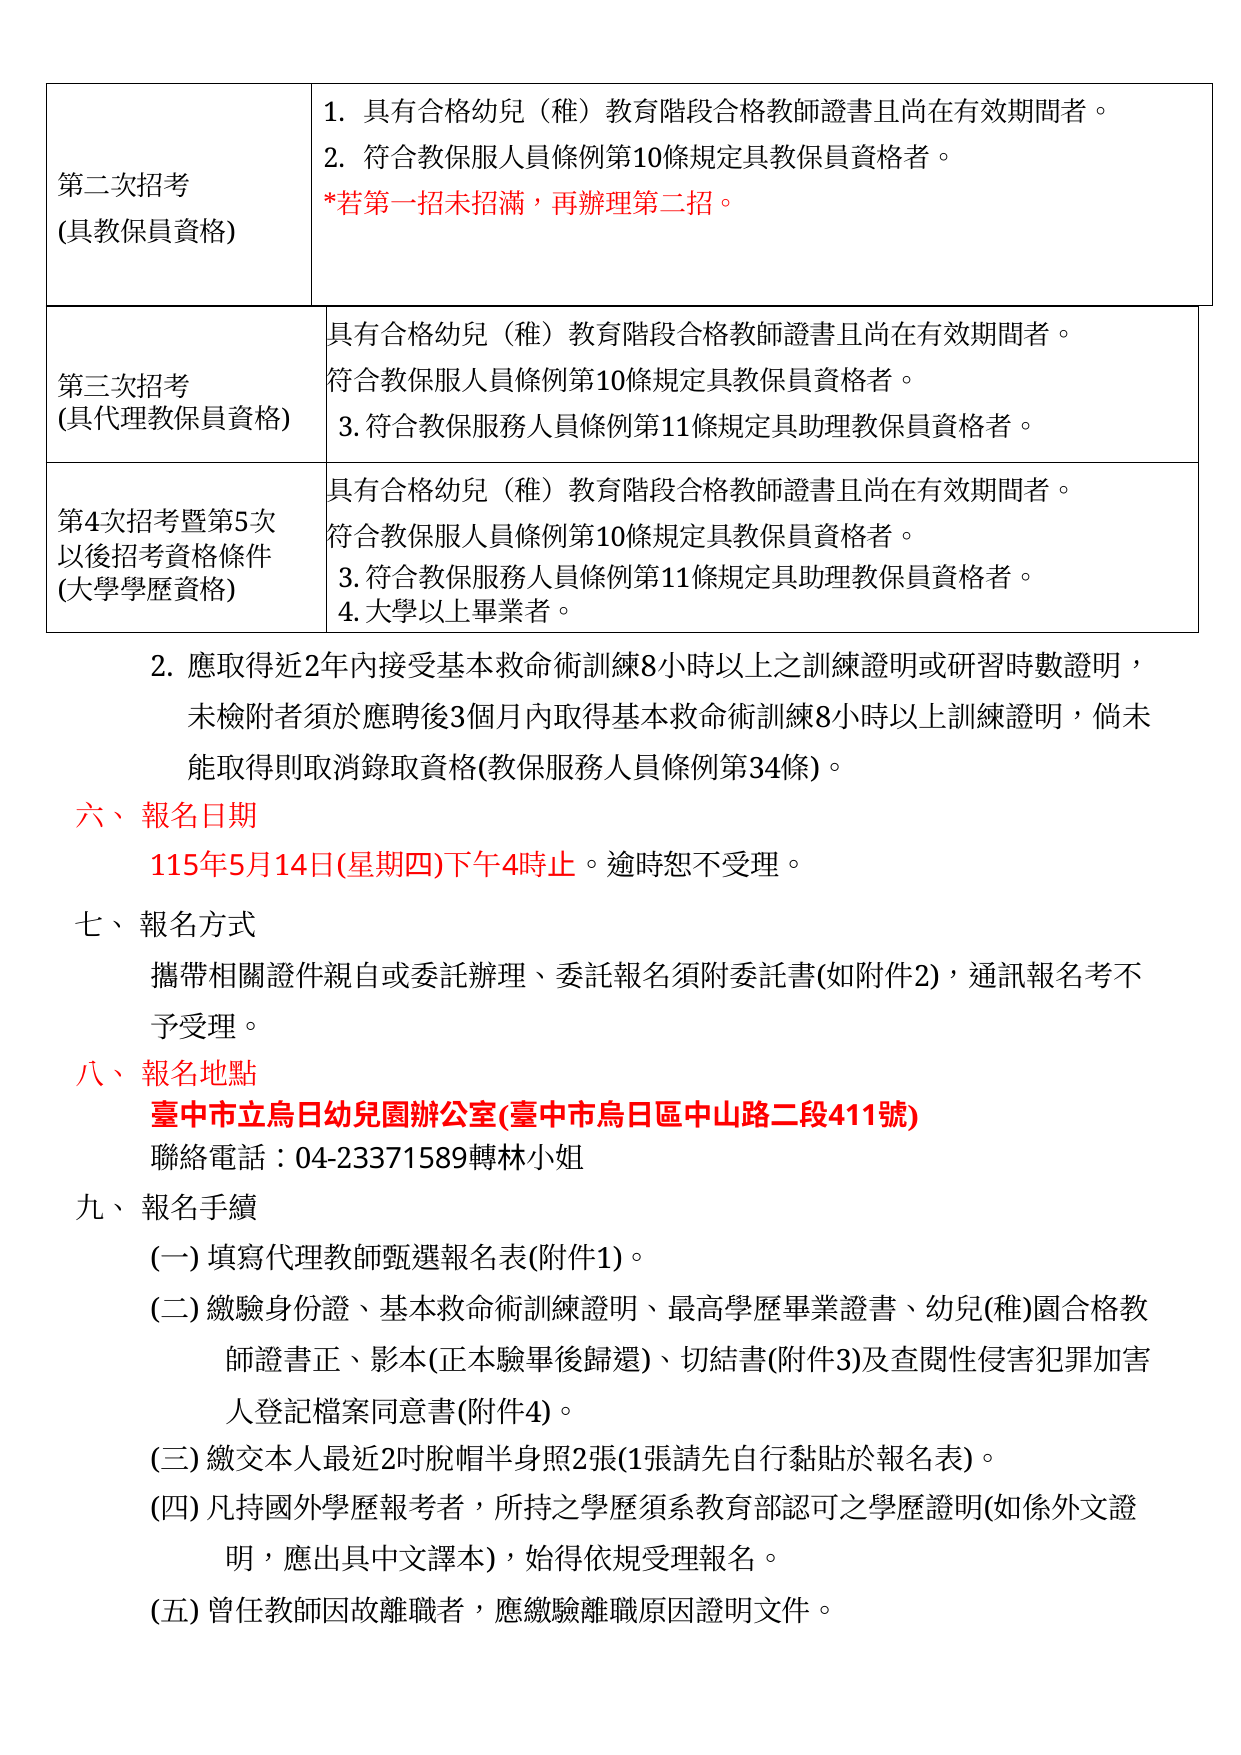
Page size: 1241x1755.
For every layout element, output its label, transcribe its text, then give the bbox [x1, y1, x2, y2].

text (五) 曾任教師因故離職者，應繳驗離職原因證明文件。 [150, 1587, 867, 1629]
table_cell 具有合格幼兒（稚）教育階段合格教師證書且尚在有效期間者。 符合教保服人員條例第10條規定具教保員資格者。 *若第一招未招滿，再辦理第二招。 [312, 84, 1212, 305]
text (一) 填寫代理教師甄選報名表(附件1)。 [150, 1235, 1226, 1277]
text 115年5月14日(星期四)下午4時止。逾時恕不受理。 [75, 842, 1070, 884]
text (四) 凡持國外學歷報考者，所持之學歷須系教育部認可之學歷證明(如係外文證明，應出具中文譯本)，始得依規受理報名。 [150, 1485, 1144, 1578]
table_header 具有合格幼兒（稚）教育階段合格教師證書且尚在有效期間者。 符合教保服人員條例第10條規定具教保員資格者。 符合教保服務人員條例第11條規定具助理教保員資格者。 [327, 307, 1198, 462]
text 九、 報名手續 [75, 1185, 1226, 1227]
table_header 第三次招考 (具代理教保員資格) [47, 307, 326, 462]
text 七、 報名方式 [44, 902, 1070, 944]
list 應取得近2年內接受基本救命術訓練8小時以上之訓練證明或研習時數證明，未檢附者須於應聘後3個月內取得基本救命術訓練8小時以上訓練證明，倘未能取得則取消錄取資格(教保服務人員條例第34條)。 [150, 643, 1151, 787]
table_cell 第二次招考 (具教保員資格) [47, 84, 311, 305]
text 聯絡電話：04-23371589轉林小姐 [150, 1135, 968, 1177]
text 八、 報名地點 [75, 1055, 1226, 1092]
text 六、 報名日期 [75, 796, 1226, 833]
text 攜帶相關證件親自或委託辦理、委託報名須附委託書(如附件2)，通訊報名考不予受理。 [150, 953, 1157, 1046]
table_cell 具有合格幼兒（稚）教育階段合格教師證書且尚在有效期間者。 符合教保服人員條例第10條規定具教保員資格者。 符合教保服務人員條例第11條規定具助理教保員資格者。 大學以上畢業者。 [327, 463, 1198, 632]
text (三) 繳交本人最近2吋脫帽半身照2張(1張請先自行黏貼於報名表)。 [150, 1440, 1226, 1477]
text (二) 繳驗身份證、基本救命術訓練證明、最高學歷畢業證書、幼兒(稚)園合格教師證書正、影本(正本驗畢後歸還)、切結書(附件3)及查閱性侵害犯罪加害人登記檔案同意書(附件4)。 [150, 1286, 1159, 1431]
table_cell 第4次招考暨第5次以後招考資格條件 (大學學歷資格) [47, 463, 326, 632]
text 臺中市立烏日幼兒園辦公室(臺中市烏日區中山路二段411號) [150, 1092, 968, 1134]
